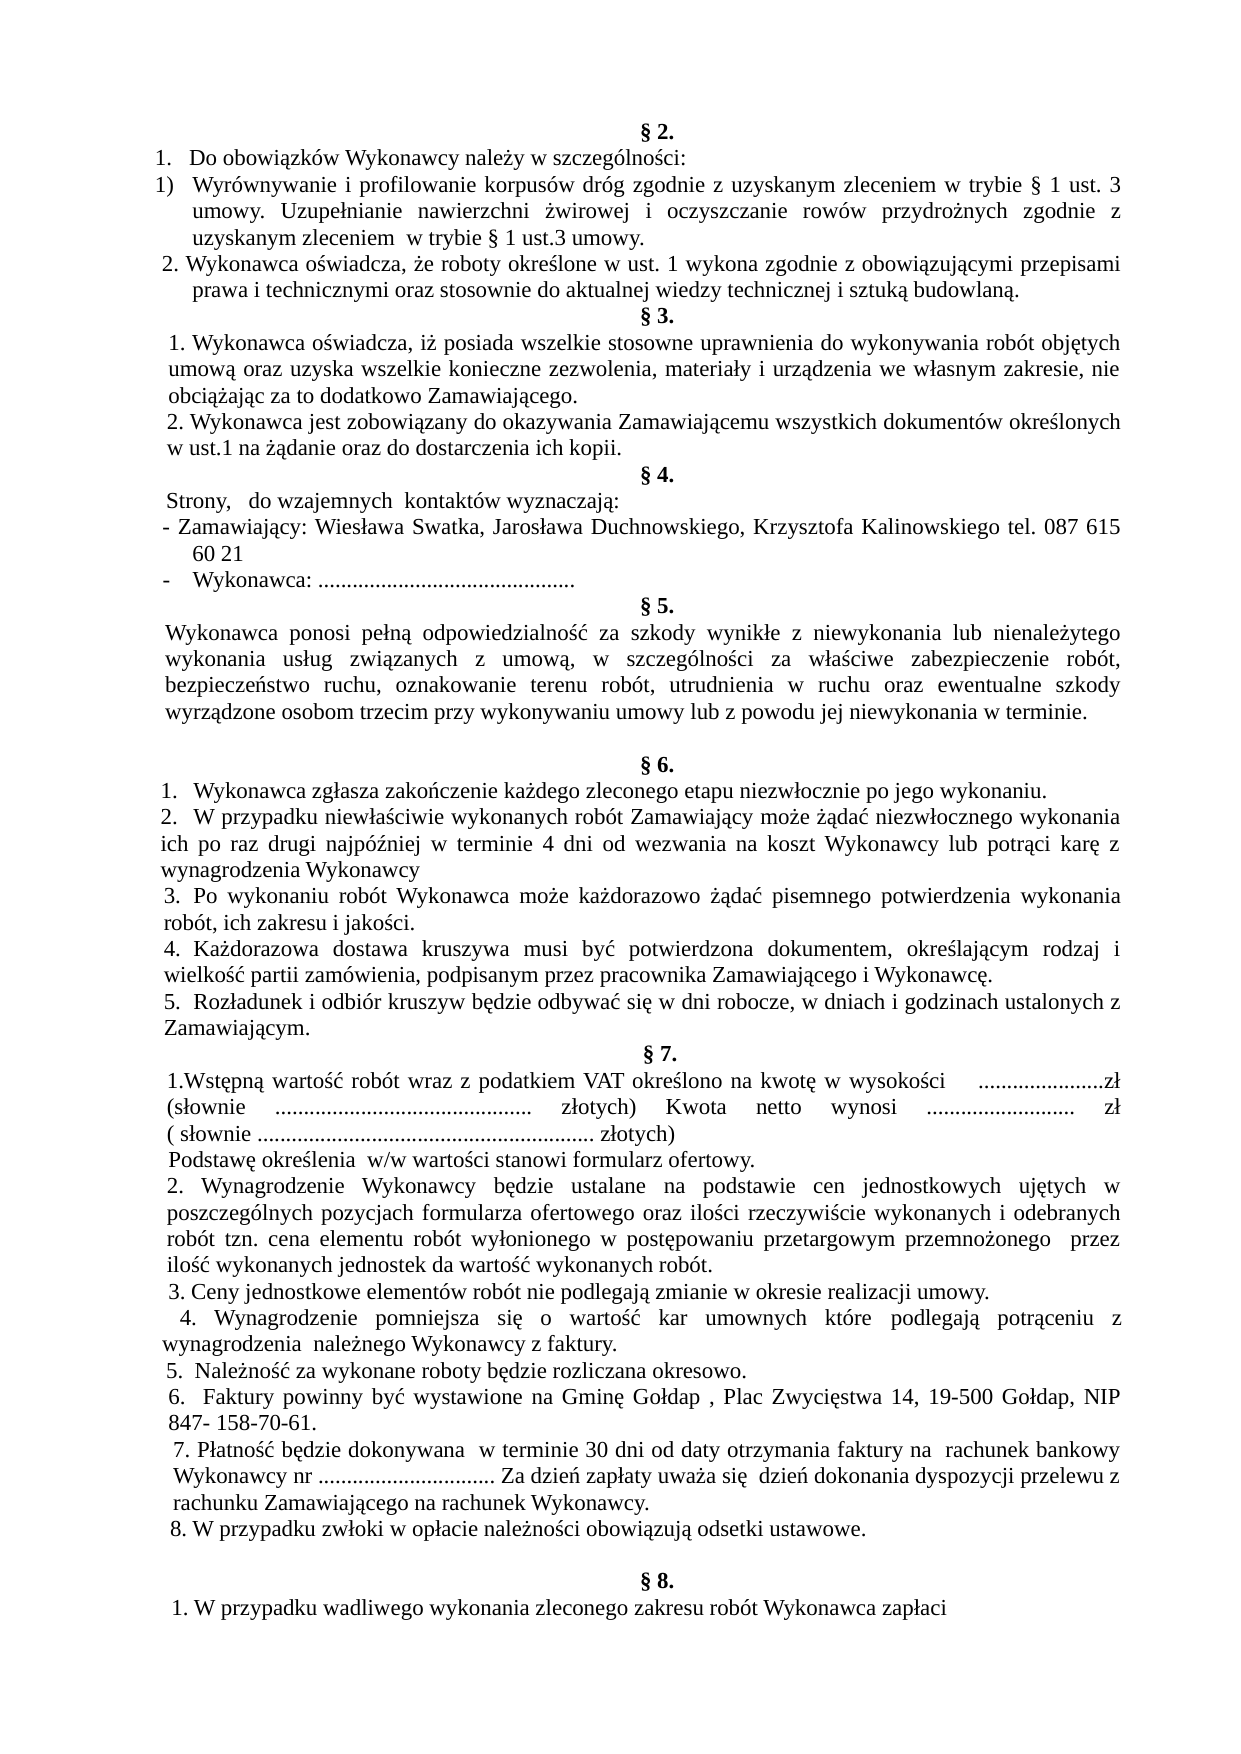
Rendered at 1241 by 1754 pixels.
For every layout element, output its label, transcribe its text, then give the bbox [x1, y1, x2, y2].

list Wykonawca zgłasza zakończenie każdego zleconego etapu niezwłocznie po jego wykonaniu. [160, 777, 1122, 803]
text 1. Do obowiązków Wykonawcy należy w szczególności: [154, 144, 1122, 171]
list 6. Faktury powinny być wystawione na Gminę Gołdap , Plac Zwycięstwa 14, 19-500 Gołdap, NIP 847- 158-70-61. [168, 1383, 1122, 1436]
text § 2. [192, 118, 1122, 144]
text § 5. [192, 592, 1122, 619]
text § 7. [192, 1041, 1122, 1067]
text 3. Ceny jednostkowe elementów robót nie podlegają zmianie w okresie realizacji umowy. [168, 1278, 1122, 1304]
text 8. W przypadku zwłoki w opłacie należności obowiązują odsetki ustawowe. [170, 1515, 1122, 1541]
list Rozładunek i odbiór kruszyw będzie odbywać się w dni robocze, w dniach i godzinach ustalonych z Zamawiającym. [163, 988, 1122, 1041]
text § 6. [192, 751, 1122, 777]
text 1. W przypadku wadliwego wykonania zleconego zakresu robót Wykonawca zapłaci [171, 1594, 1122, 1620]
text Strony, do wzajemnych kontaktów wyznaczają: [154, 487, 1122, 513]
text § 8. [192, 1568, 1122, 1594]
text 2. Wynagrodzenie Wykonawcy będzie ustalane na podstawie cen jednostkowych ujętych w poszczególnych pozycjach formularza ofertowego oraz ilości rzeczywiście wykonanych i odebranych robót tzn. cena elementu robót wyłonionego w postępowaniu przetargowym przemnożonego przez ilość wykonanych jednostek da wartość wykonanych robót. [167, 1172, 1122, 1278]
list W przypadku niewłaściwie wykonanych robót Zamawiający może żądać niezwłocznego wykonania ich po raz drugi najpóźniej w terminie 4 dni od wezwania na koszt Wykonawcy lub potrąci karę z wynagrodzenia Wykonawcy [160, 803, 1122, 882]
text Wykonawca ponosi pełną odpowiedzialność za szkody wynikłe z niewykonania lub nienależytego wykonania usług związanych z umową, w szczególności za właściwe zabezpieczenie robót, bezpieczeństwo ruchu, oznakowanie terenu robót, utrudnienia w ruchu oraz ewentualne szkody wyrządzone osobom trzecim przy wykonywaniu umowy lub z powodu jej niewykonania w terminie. [165, 619, 1122, 724]
text 1.Wstępną wartość robót wraz z podatkiem VAT określono na kwotę w wysokości ......................zł (słownie ............................................. złotych) Kwota netto wynosi .......................... zł ( słownie ........................................................... złotych) [167, 1067, 1122, 1146]
list 1. Wykonawca oświadcza, iż posiada wszelkie stosowne uprawnienia do wykonywania robót objętych umową oraz uzyska wszelkie konieczne zezwolenia, materiały i urządzenia we własnym zakresie, nie obciążając za to dodatkowo Zamawiającego. [131, 329, 1122, 408]
list 7. Płatność będzie dokonywana w terminie 30 dni od daty otrzymania faktury na rachunek bankowy Wykonawcy nr ............................... Za dzień zapłaty uważa się dzień dokonania dyspozycji przelewu z rachunku Zamawiającego na rachunek Wykonawcy. [173, 1436, 1122, 1515]
text - Zamawiający: Wiesława Swatka, Jarosława Duchnowskiego, Krzysztofa Kalinowskiego tel. 087 615 60 21 [154, 513, 1122, 566]
list 4. Wynagrodzenie pomniejsza się o wartość kar umownych które podlegają potrąceniu z wynagrodzenia należnego Wykonawcy z faktury. [118, 1304, 1122, 1357]
text 2. Wykonawca oświadcza, że roboty określone w ust. 1 wykona zgodnie z obowiązującymi przepisami prawa i technicznymi oraz stosownie do aktualnej wiedzy technicznej i sztuką budowlaną. [154, 250, 1122, 303]
list Wyrównywanie i profilowanie korpusów dróg zgodnie z uzyskanym zleceniem w trybie § 1 ust. 3 umowy. Uzupełnianie nawierzchni żwirowej i oczyszczanie rowów przydrożnych zgodnie z uzyskanym zleceniem w trybie § 1 ust.3 umowy. [154, 171, 1122, 250]
list Po wykonaniu robót Wykonawca może każdorazowo żądać pisemnego potwierdzenia wykonania robót, ich zakresu i jakości. [163, 882, 1122, 935]
list 2. Wykonawca jest zobowiązany do okazywania Zamawiającemu wszystkich dokumentów określonych w ust.1 na żądanie oraz do dostarczenia ich kopii. [129, 408, 1122, 461]
text § 3. [192, 303, 1122, 329]
text - Wykonawca: ............................................. [162, 566, 1122, 592]
text § 4. [192, 461, 1122, 487]
text 5. Należność za wykonane roboty będzie rozliczana okresowo. [154, 1357, 1122, 1383]
list Każdorazowa dostawa kruszywa musi być potwierdzona dokumentem, określającym rodzaj i wielkość partii zamówienia, podpisanym przez pracownika Zamawiającego i Wykonawcę. [163, 935, 1122, 988]
text Podstawę określenia w/w wartości stanowi formularz ofertowy. [168, 1146, 1122, 1172]
